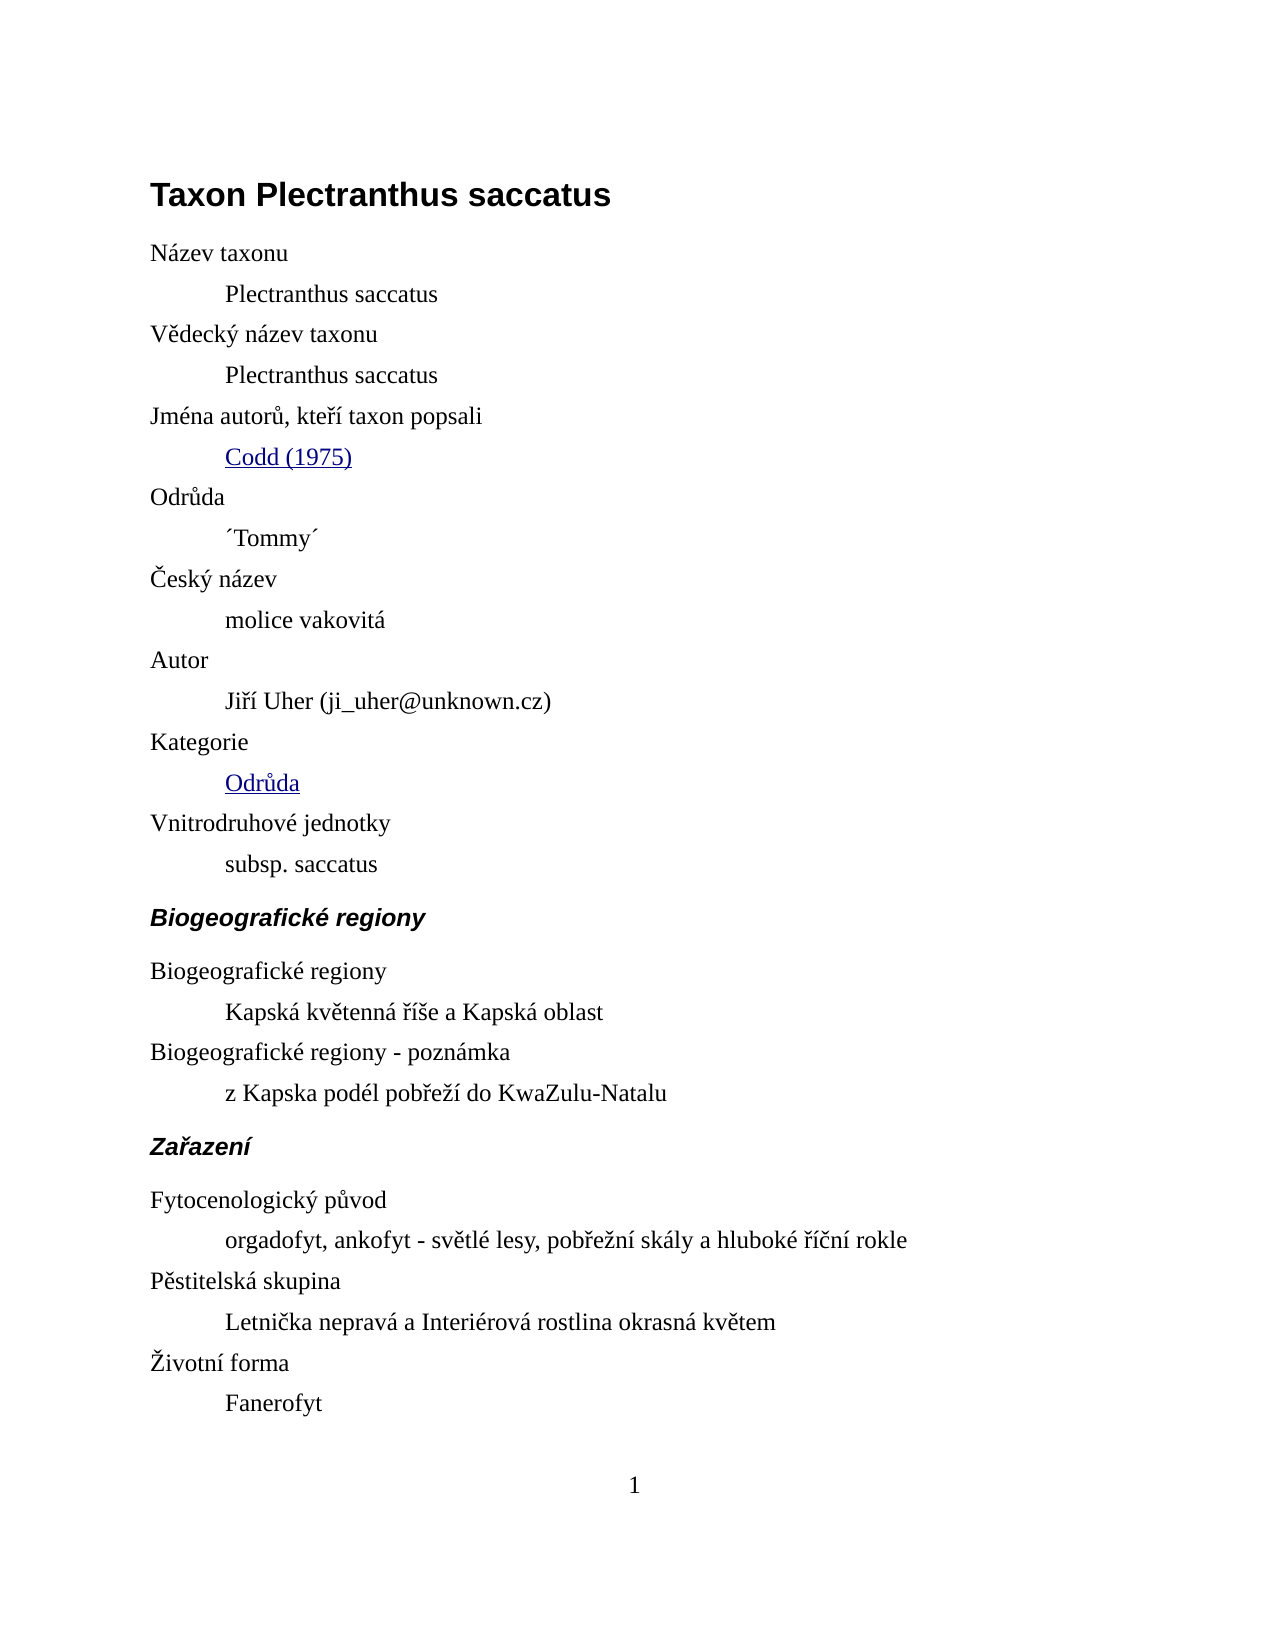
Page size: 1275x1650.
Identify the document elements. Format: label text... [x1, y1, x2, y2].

subtitle Taxon Plectranthus saccatus [150, 175, 1125, 214]
subtitle Biogeografické regiony [150, 903, 1125, 931]
text Plectranthus saccatus [225, 279, 1125, 308]
text Plectranthus saccatus [225, 360, 1125, 389]
text Název taxonu [150, 238, 1125, 267]
text subsp. saccatus [225, 849, 1125, 878]
text z Kapska podél pobřeží do KwaZulu-Natalu [225, 1078, 1125, 1107]
text Jiří Uher (ji_uher@unknown.cz) [225, 686, 1125, 715]
text Codd (1975) [225, 442, 1125, 471]
text Odrůda [225, 768, 1125, 796]
text Jména autorů, kteří taxon popsali [150, 401, 1125, 430]
text Vědecký název taxonu [150, 319, 1125, 348]
text Biogeografické regiony [150, 956, 1125, 984]
text Odrůda [150, 482, 1125, 511]
text Biogeografické regiony - poznámka [150, 1037, 1125, 1066]
subtitle Zařazení [150, 1132, 1125, 1160]
text molice vakovitá [225, 605, 1125, 633]
text Letnička nepravá a Interiérová rostlina okrasná květem [225, 1307, 1125, 1336]
text Fanerofyt [225, 1388, 1125, 1417]
text ´Tommy´ [225, 523, 1125, 552]
text Kapská květenná říše a Kapská oblast [225, 997, 1125, 1025]
text Životní forma [150, 1348, 1125, 1376]
text orgadofyt, ankofyt - světlé lesy, pobřežní skály a hluboké říční rokle [225, 1226, 1125, 1254]
text Pěstitelská skupina [150, 1266, 1125, 1295]
text Český název [150, 564, 1125, 593]
text Fytocenologický původ [150, 1185, 1125, 1213]
text Vnitrodruhové jednotky [150, 808, 1125, 837]
text Autor [150, 645, 1125, 674]
text Kategorie [150, 727, 1125, 756]
